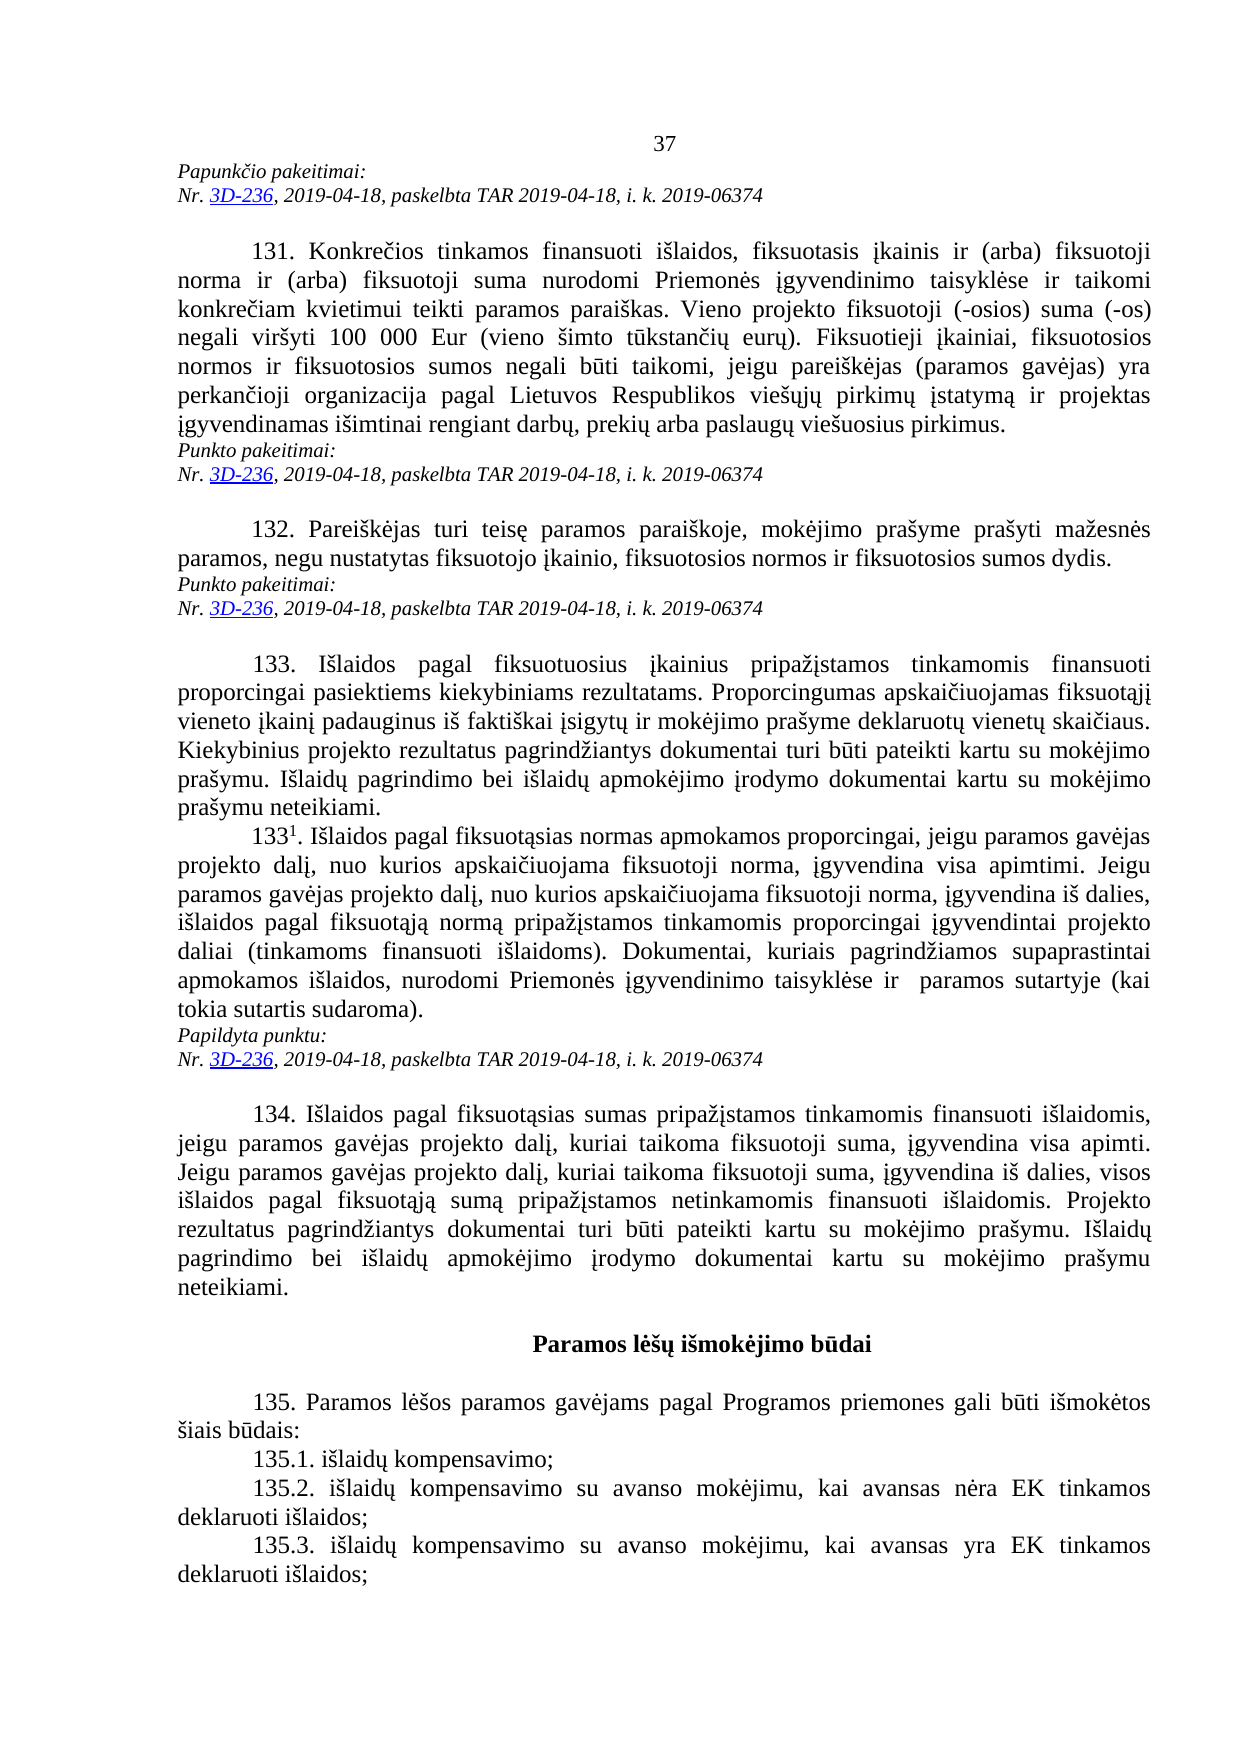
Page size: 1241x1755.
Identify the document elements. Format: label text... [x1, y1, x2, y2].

text 135.1. išlaidų kompensavimo; [177, 1444, 1152, 1473]
text 134. Išlaidos pagal fiksuotąsias sumas pripažįstamos tinkamomis finansuoti išlaidomis, jeigu paramos gavėjas projekto dalį, kuriai taikoma fiksuotoji suma, įgyvendina visa apimti. Jeigu paramos gavėjas projekto dalį, kuriai taikoma fiksuotoji suma, įgyvendina iš dalies, visos išlaidos pagal fiksuotąją sumą pripažįstamos netinkamomis finansuoti išlaidomis. Projekto rezultatus pagrindžiantys dokumentai turi būti pateikti kartu su mokėjimo prašymu. Išlaidų pagrindimo bei išlaidų apmokėjimo įrodymo dokumentai kartu su mokėjimo prašymu neteikiami. [177, 1099, 1152, 1301]
text 132. Pareiškėjas turi teisę paramos paraiškoje, mokėjimo prašyme prašyti mažesnės paramos, negu nustatytas fiksuotojo įkainio, fiksuotosios normos ir fiksuotosios sumos dydis. [177, 514, 1152, 572]
text Paramos lėšų išmokėjimo būdai [177, 1329, 1152, 1358]
text 131. Konkrečios tinkamos finansuoti išlaidos, fiksuotasis įkainis ir (arba) fiksuotoji norma ir (arba) fiksuotoji suma nurodomi Priemonės įgyvendinimo taisyklėse ir taikomi konkrečiam kvietimui teikti paramos paraiškas. Vieno projekto fiksuotoji (-osios) suma (-os) negali viršyti 100 000 Eur (vieno šimto tūkstančių eurų). Fiksuotieji įkainiai, fiksuotosios normos ir fiksuotosios sumos negali būti taikomi, jeigu pareiškėjas (paramos gavėjas) yra perkančioji organizacija pagal Lietuvos Respublikos viešųjų pirkimų įstatymą ir projektas įgyvendinamas išimtinai rengiant darbų, prekių arba paslaugų viešuosius pirkimus. [177, 236, 1152, 437]
text 135.2. išlaidų kompensavimo su avanso mokėjimu, kai avansas nėra EK tinkamos deklaruoti išlaidos; [177, 1473, 1152, 1531]
text Nr. 3D-236, 2019-04-18, paskelbta TAR 2019-04-18, i. k. 2019-06374 [177, 183, 1152, 207]
text Nr. 3D-236, 2019-04-18, paskelbta TAR 2019-04-18, i. k. 2019-06374 [177, 1047, 1152, 1071]
text 133. Išlaidos pagal fiksuotuosius įkainius pripažįstamos tinkamomis finansuoti proporcingai pasiektiems kiekybiniams rezultatams. Proporcingumas apskaičiuojamas fiksuotąjį vieneto įkainį padauginus iš faktiškai įsigytų ir mokėjimo prašyme deklaruotų vienetų skaičiaus. Kiekybinius projekto rezultatus pagrindžiantys dokumentai turi būti pateikti kartu su mokėjimo prašymu. Išlaidų pagrindimo bei išlaidų apmokėjimo įrodymo dokumentai kartu su mokėjimo prašymu neteikiami. [177, 649, 1152, 821]
text 1331. Išlaidos pagal fiksuotąsias normas apmokamos proporcingai, jeigu paramos gavėjas projekto dalį, nuo kurios apskaičiuojama fiksuotoji norma, įgyvendina visa apimtimi. Jeigu paramos gavėjas projekto dalį, nuo kurios apskaičiuojama fiksuotoji norma, įgyvendina iš dalies, išlaidos pagal fiksuotąją normą pripažįstamos tinkamomis proporcingai įgyvendintai projekto daliai (tinkamoms finansuoti išlaidoms). Dokumentai, kuriais pagrindžiamos supaprastintai apmokamos išlaidos, nurodomi Priemonės įgyvendinimo taisyklėse ir paramos sutartyje (kai tokia sutartis sudaroma). [177, 821, 1152, 1022]
text Papildyta punktu: [177, 1022, 1152, 1047]
text Nr. 3D-236, 2019-04-18, paskelbta TAR 2019-04-18, i. k. 2019-06374 [177, 462, 1152, 486]
text 135. Paramos lėšos paramos gavėjams pagal Programos priemones gali būti išmokėtos šiais būdais: [177, 1387, 1152, 1444]
text Nr. 3D-236, 2019-04-18, paskelbta TAR 2019-04-18, i. k. 2019-06374 [177, 596, 1152, 620]
text Punkto pakeitimai: [177, 572, 1152, 596]
text Punkto pakeitimai: [177, 437, 1152, 462]
text 135.3. išlaidų kompensavimo su avanso mokėjimu, kai avansas yra EK tinkamos deklaruoti išlaidos; [177, 1531, 1152, 1588]
text Papunkčio pakeitimai: [177, 159, 1152, 183]
